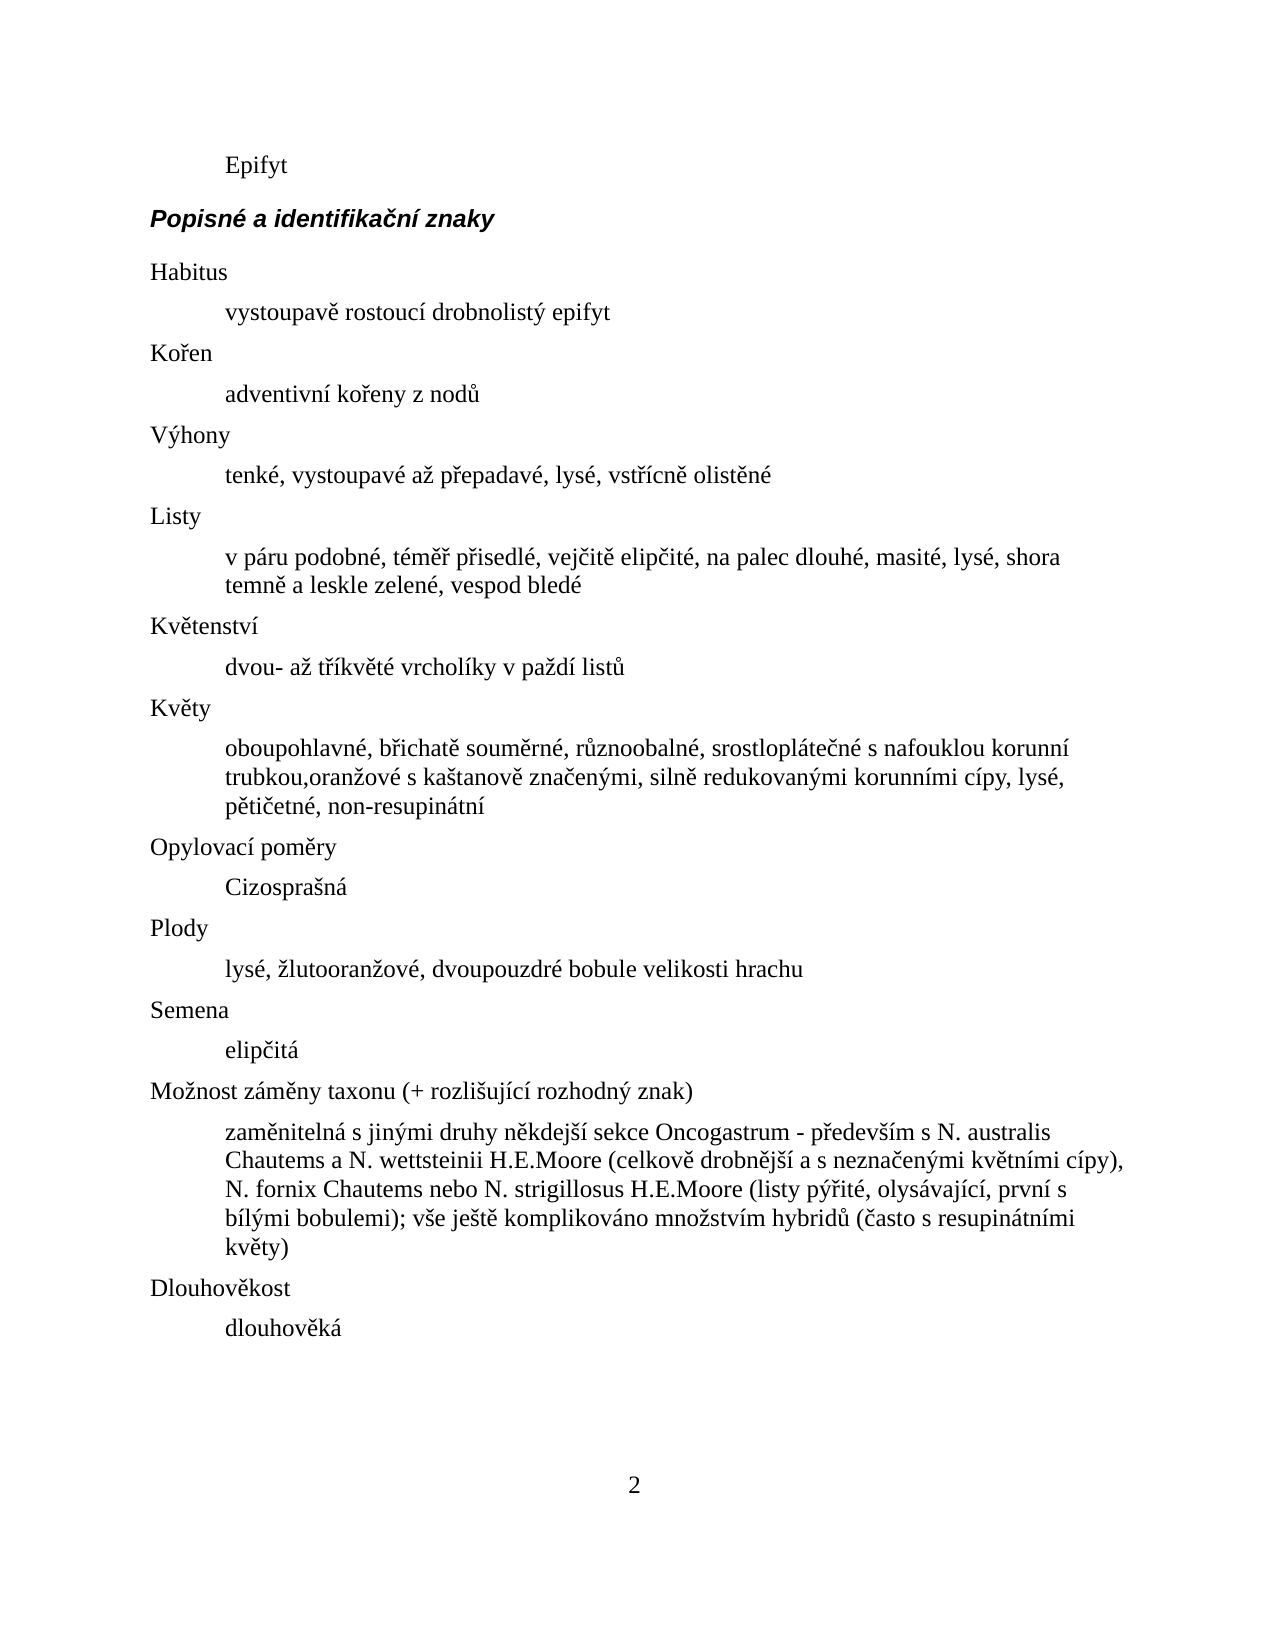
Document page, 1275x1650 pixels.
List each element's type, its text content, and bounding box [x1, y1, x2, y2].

text oboupohlavné, břichatě souměrné, různoobalné, srostloplátečné s nafouklou korunní trubkou,oranžové s kaštanově značenými, silně redukovanými korunními cípy, lysé, pětičetné, non-resupinátní [225, 733, 1125, 820]
text Semena [150, 995, 1125, 1023]
text tenké, vystoupavé až přepadavé, lysé, vstřícně olistěné [225, 460, 1125, 489]
text dvou- až tříkvěté vrcholíky v paždí listů [225, 652, 1125, 681]
text Výhony [150, 420, 1125, 448]
text Kořen [150, 338, 1125, 367]
text lysé, žlutooranžové, dvoupouzdré bobule velikosti hrachu [225, 954, 1125, 983]
text Cizosprašná [225, 872, 1125, 901]
text zaměnitelná s jinými druhy někdejší sekce Oncogastrum - především s N. australis Chautems a N. wettsteinii H.E.Moore (celkově drobnější a s neznačenými květními cípy), N. fornix Chautems nebo N. strigillosus H.E.Moore (listy pýřité, olysávající, první s bílými bobulemi); vše ještě komplikováno množstvím hybridů (často s resupinátními květy) [225, 1117, 1125, 1261]
text Květy [150, 693, 1125, 722]
text Plody [150, 913, 1125, 942]
text dlouhověká [225, 1313, 1125, 1342]
text v páru podobné, téměř přisedlé, vejčitě elipčité, na palec dlouhé, masité, lysé, shora temně a leskle zelené, vespod bledé [225, 542, 1125, 599]
text Opylovací poměry [150, 832, 1125, 861]
text Listy [150, 501, 1125, 530]
text adventivní kořeny z nodů [225, 379, 1125, 408]
subtitle Popisné a identifikační znaky [150, 204, 1125, 232]
text Epifyt [225, 150, 1125, 179]
text Habitus [150, 257, 1125, 286]
text Dlouhověkost [150, 1273, 1125, 1301]
text vystoupavě rostoucí drobnolistý epifyt [225, 297, 1125, 326]
text Možnost záměny taxonu (+ rozlišující rozhodný znak) [150, 1076, 1125, 1105]
text Květenství [150, 611, 1125, 640]
text elipčitá [225, 1035, 1125, 1064]
